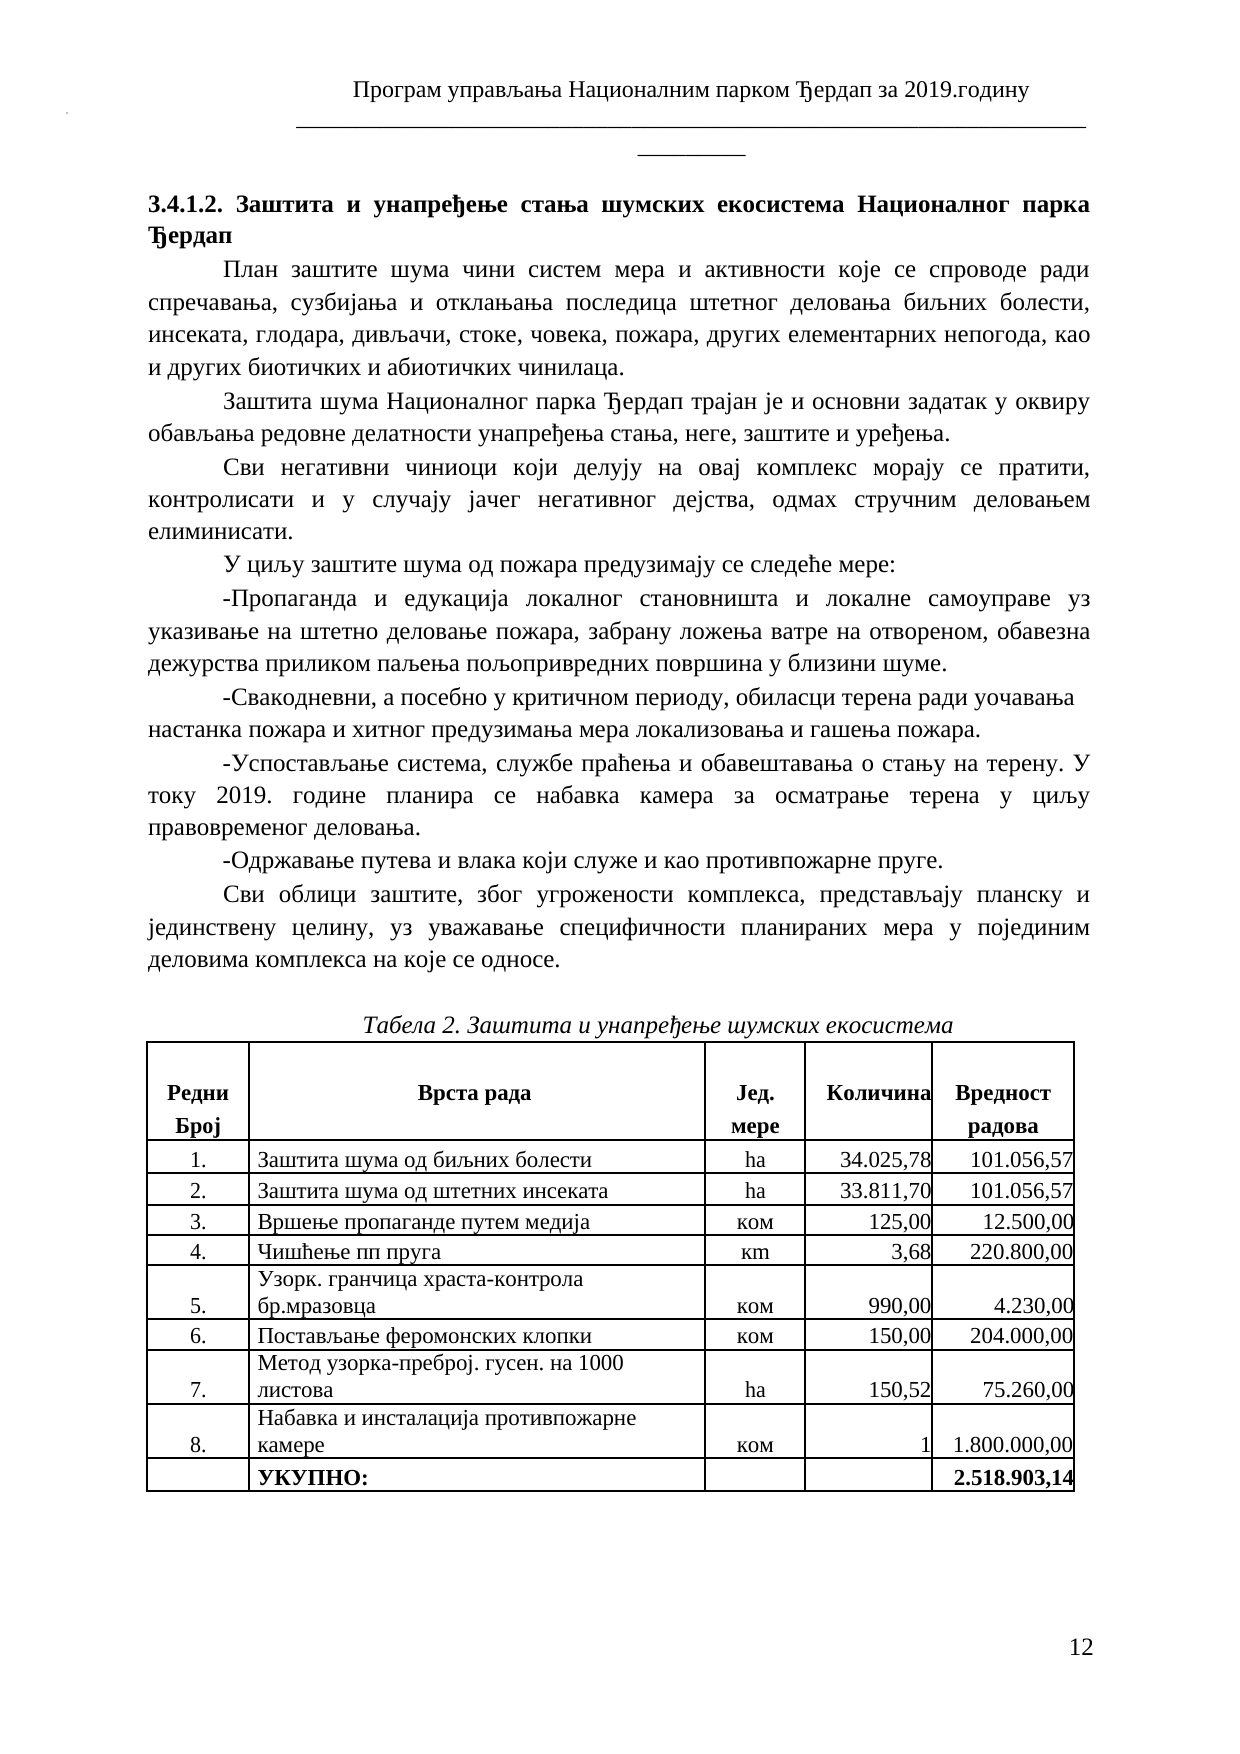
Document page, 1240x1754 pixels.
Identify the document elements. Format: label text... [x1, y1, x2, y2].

table_cell камере [250, 1431, 704, 1457]
table_cell 12.500,00 [933, 1206, 1073, 1234]
table_cell ком [706, 1292, 804, 1318]
table_cell 150,00 [806, 1320, 931, 1348]
table_cell 125,00 [806, 1206, 931, 1234]
table_cell [806, 1459, 931, 1490]
table_header Количина [806, 1043, 931, 1106]
text У циљу заштите шума од пожара предузимају се следеће мере: [223, 549, 1093, 578]
table_cell [706, 1351, 804, 1376]
table_cell 101.056,57 [933, 1174, 1073, 1204]
table_cell hа [706, 1376, 804, 1402]
table_cell Набавка и инсталација противпожарне [250, 1405, 704, 1431]
table_cell Број [148, 1106, 248, 1139]
table_cell hа [706, 1174, 804, 1204]
table_cell [933, 1266, 1073, 1292]
table_cell [806, 1405, 931, 1431]
list Свакодневни, а посебно у критичном периоду, обиласци терена ради уочавања настанка пожара и хитног предузимања мера локализовања и гашења пожара. [148, 682, 1091, 743]
list Успостављање система, службе праћења и обавештавања о стању на терену. У току 2019. године планира се набавка камера за осматрање терена у циљу правовременог деловања. [148, 748, 1091, 841]
table_cell Заштита шума од биљних болести [250, 1141, 704, 1172]
text Табела 2. Заштита и унапређење шумских екосистема [362, 1010, 1093, 1039]
table_cell 4.230,00 [933, 1292, 1073, 1318]
table_cell ком [706, 1206, 804, 1234]
table_cell [706, 1266, 804, 1292]
table_cell Узорк. гранчица храста-контрола [250, 1266, 704, 1292]
table_cell 33.811,70 [806, 1174, 931, 1204]
table_cell 6. [148, 1320, 248, 1348]
table_header Врста рада [250, 1043, 704, 1106]
table_cell бр.мразовца [250, 1292, 704, 1318]
table_cell 2.518.903,14 [933, 1459, 1073, 1490]
text План заштите шума чини систем мера и активности које се спроводе ради спречавања, сузбијања и отклањања последица штетног деловања биљних болести, инсеката, глодара, дивљачи, стоке, човека, пожара, других елементарних непогода, као и других биотичких и абиотичких чинилаца. [148, 254, 1091, 380]
table_cell [706, 1405, 804, 1431]
table_cell Постављање феромонских клопки [250, 1320, 704, 1348]
text 3.4.1.2. Заштита и унапређење стања шумских екосистема Националног парка Ђердап [148, 189, 1091, 249]
table_cell [806, 1106, 931, 1139]
table_cell 220.800,00 [933, 1236, 1073, 1264]
list Одржавање путева и влака који служе и као противпожарне пруге. [222, 845, 1093, 874]
table_cell hа [706, 1141, 804, 1172]
table_cell 34.025,78 [806, 1141, 931, 1172]
table_cell [148, 1351, 248, 1376]
table_cell Метод узорка-преброј. гусен. на 1000 [250, 1351, 704, 1376]
table_cell 1.800.000,00 [933, 1431, 1073, 1457]
table_cell 4. [148, 1236, 248, 1264]
table_cell мере [706, 1106, 804, 1139]
table_cell [148, 1459, 248, 1490]
table_cell 5. [148, 1292, 248, 1318]
text Заштита шума Националног парка Ђердап трајан је и основни задатак у оквиру обављања редовне делатности унапређења стања, неге, заштите и уређења. [148, 386, 1091, 446]
table_cell 7. [148, 1376, 248, 1402]
table_cell 101.056,57 [933, 1141, 1073, 1172]
table_cell 75.260,00 [933, 1376, 1073, 1402]
table_cell 3. [148, 1206, 248, 1234]
table_cell [706, 1459, 804, 1490]
table_cell 2. [148, 1174, 248, 1204]
table_header Редни [148, 1043, 248, 1106]
table_cell ком [706, 1431, 804, 1457]
table_cell 204.000,00 [933, 1320, 1073, 1348]
table_cell 8. [148, 1431, 248, 1457]
table_cell 1. [148, 1141, 248, 1172]
table_header Јед. [706, 1043, 804, 1106]
table_cell 990,00 [806, 1292, 931, 1318]
table_header Вредност [933, 1043, 1073, 1106]
table_cell [250, 1106, 704, 1139]
text Сви облици заштите, због угрожености комплекса, представљају планску и јединствену целину, уз уважавање специфичности планираних мера у појединим деловима комплекса на које се односе. [148, 879, 1091, 973]
table_cell [148, 1405, 248, 1431]
table_cell Вршење пропаганде путем медија [250, 1206, 704, 1234]
table_cell 150,52 [806, 1376, 931, 1402]
table_cell [806, 1266, 931, 1292]
table_cell Заштита шума од штетних инсеката [250, 1174, 704, 1204]
table_cell 3,68 [806, 1236, 931, 1264]
table_cell [806, 1351, 931, 1376]
table_cell кm [706, 1236, 804, 1264]
table_cell УКУПНО: [250, 1459, 704, 1490]
table_cell Чишћење пп пруга [250, 1236, 704, 1264]
list Пропаганда и едукација локалног становништа и локалне самоуправе уз указивање на штетно деловање пожара, забрану ложења ватре на отвореном, обавезна дежурства приликом паљења пољопривредних површина у близини шуме. [148, 583, 1091, 677]
table_cell листова [250, 1376, 704, 1402]
table_cell 1 [806, 1431, 931, 1457]
table_cell [933, 1351, 1073, 1376]
table_cell [148, 1266, 248, 1292]
table_cell [933, 1405, 1073, 1431]
table_cell радова [933, 1106, 1073, 1139]
text 12 [146, 1632, 1093, 1660]
text Сви негативни чиниоци који делују на овај комплекс морају се пратити, контролисати и у случају јачег негативног дејства, одмах стручним деловањем елиминисати. [148, 452, 1091, 545]
text Програм управљања Националним парком Ђердап за 2019.годину ___________________________________________________________________________ [294, 75, 1089, 159]
table_cell ком [706, 1320, 804, 1348]
